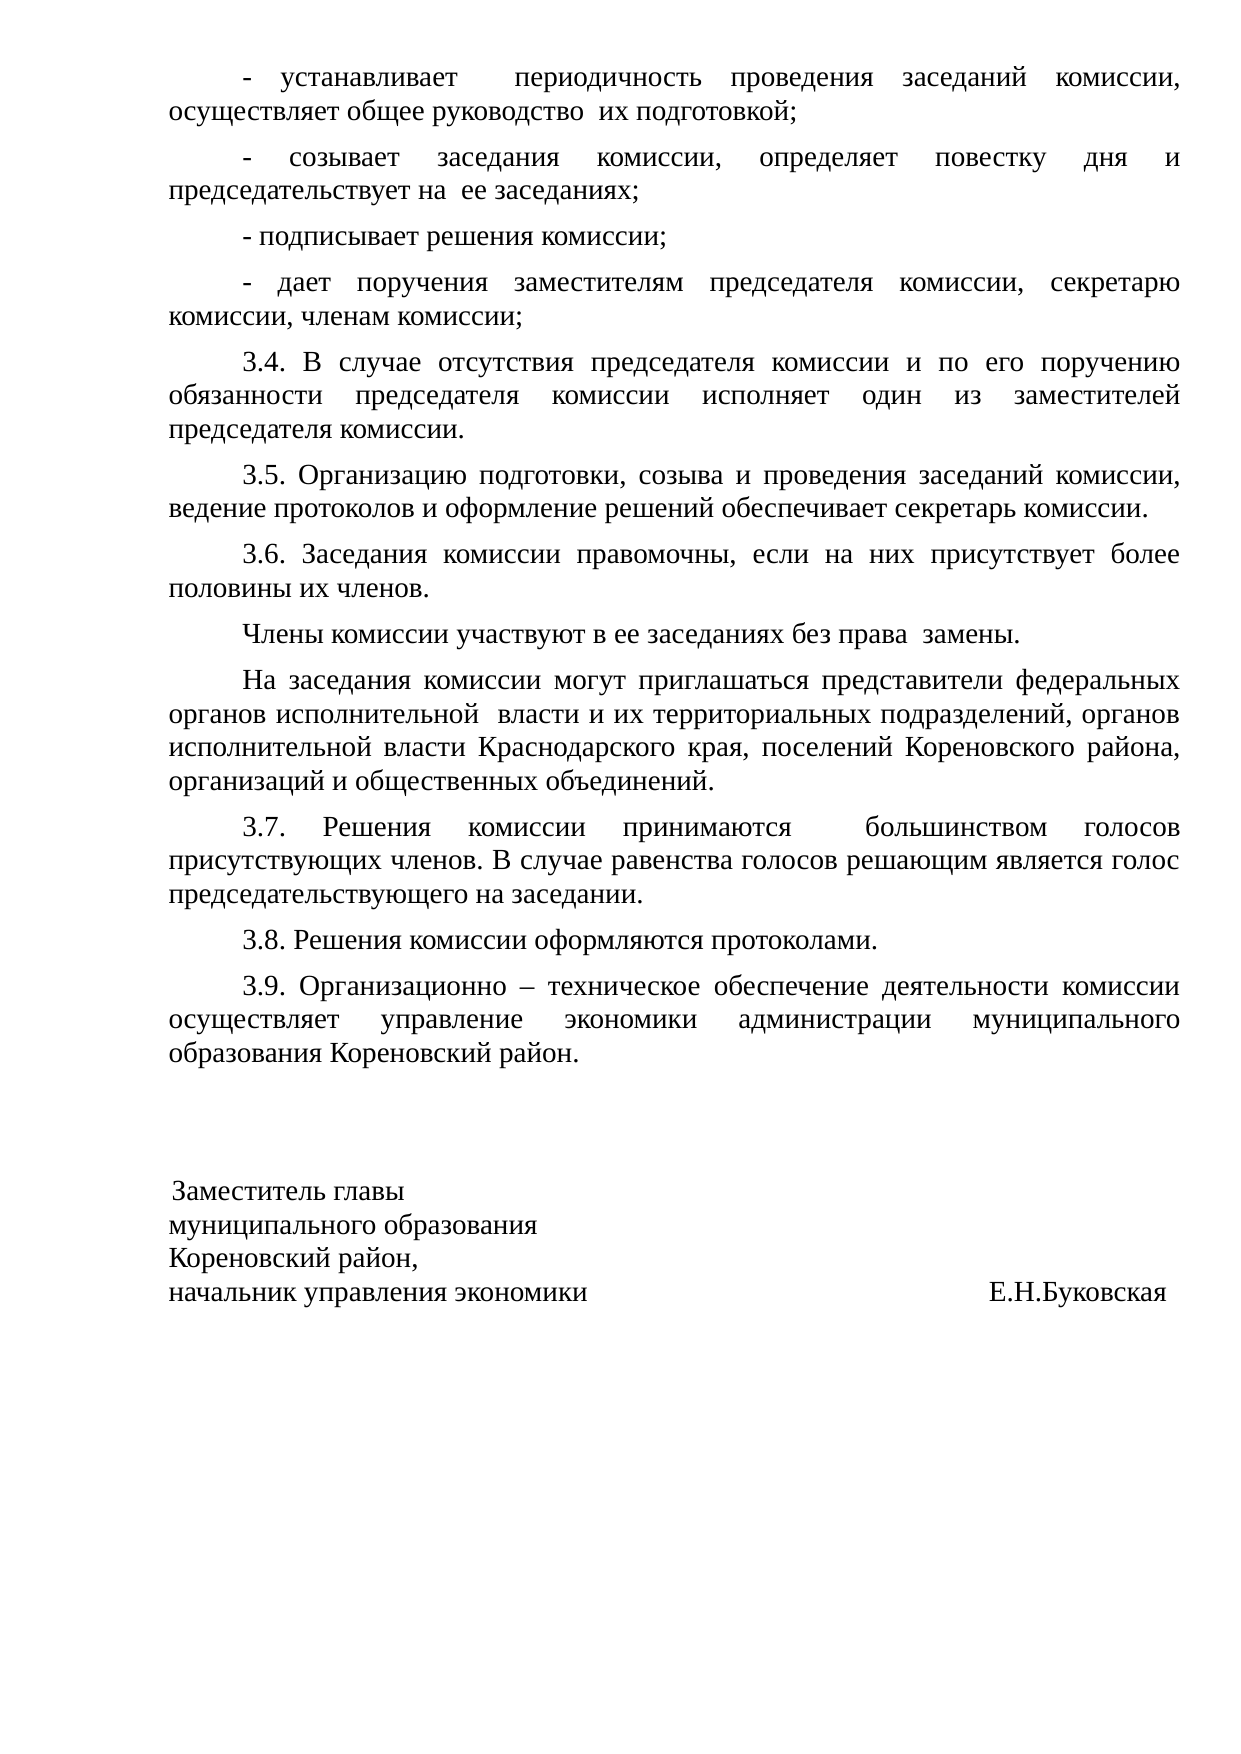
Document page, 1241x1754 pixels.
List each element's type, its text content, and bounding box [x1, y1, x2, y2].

text начальник управления экономики Е.Н.Буковская [168, 1274, 1181, 1307]
text - подписывает решения комиссии; [168, 218, 1181, 252]
text 3.9. Организационно – техническое обеспечение деятельности комиссии осуществляет управление экономики администрации муниципального образования Кореновский район. [168, 968, 1181, 1069]
text муниципального образования [168, 1207, 1181, 1240]
text На заседания комиссии могут приглашаться представители федеральных органов исполнительной власти и их территориальных подразделений, органов исполнительной власти Краснодарского края, поселений Кореновского района, организаций и общественных объединений. [168, 662, 1181, 796]
text Члены комиссии участвуют в ее заседаниях без права замены. [168, 616, 1181, 650]
text - созывает заседания комиссии, определяет повестку дня и председательствует на ее заседаниях; [168, 139, 1181, 206]
text Кореновский район, [168, 1240, 1181, 1274]
text Заместитель главы [171, 1173, 1181, 1207]
text 3.4. В случае отсутствия председателя комиссии и по его поручению обязанности председателя комиссии исполняет один из заместителей председателя комиссии. [168, 344, 1181, 444]
text 3.8. Решения комиссии оформляются протоколами. [168, 922, 1181, 956]
text 3.5. Организацию подготовки, созыва и проведения заседаний комиссии, ведение протоколов и оформление решений обеспечивает секретарь комиссии. [168, 457, 1181, 524]
text - дает поручения заместителям председателя комиссии, секретарю комиссии, членам комиссии; [168, 264, 1181, 331]
text - устанавливает периодичность проведения заседаний комиссии, осуществляет общее руководство их подготовкой; [168, 59, 1181, 126]
text 3.7. Решения комиссии принимаются большинством голосов присутствующих членов. В случае равенства голосов решающим является голос председательствующего на заседании. [168, 809, 1181, 909]
text 3.6. Заседания комиссии правомочны, если на них присутствует более половины их членов. [168, 537, 1181, 604]
